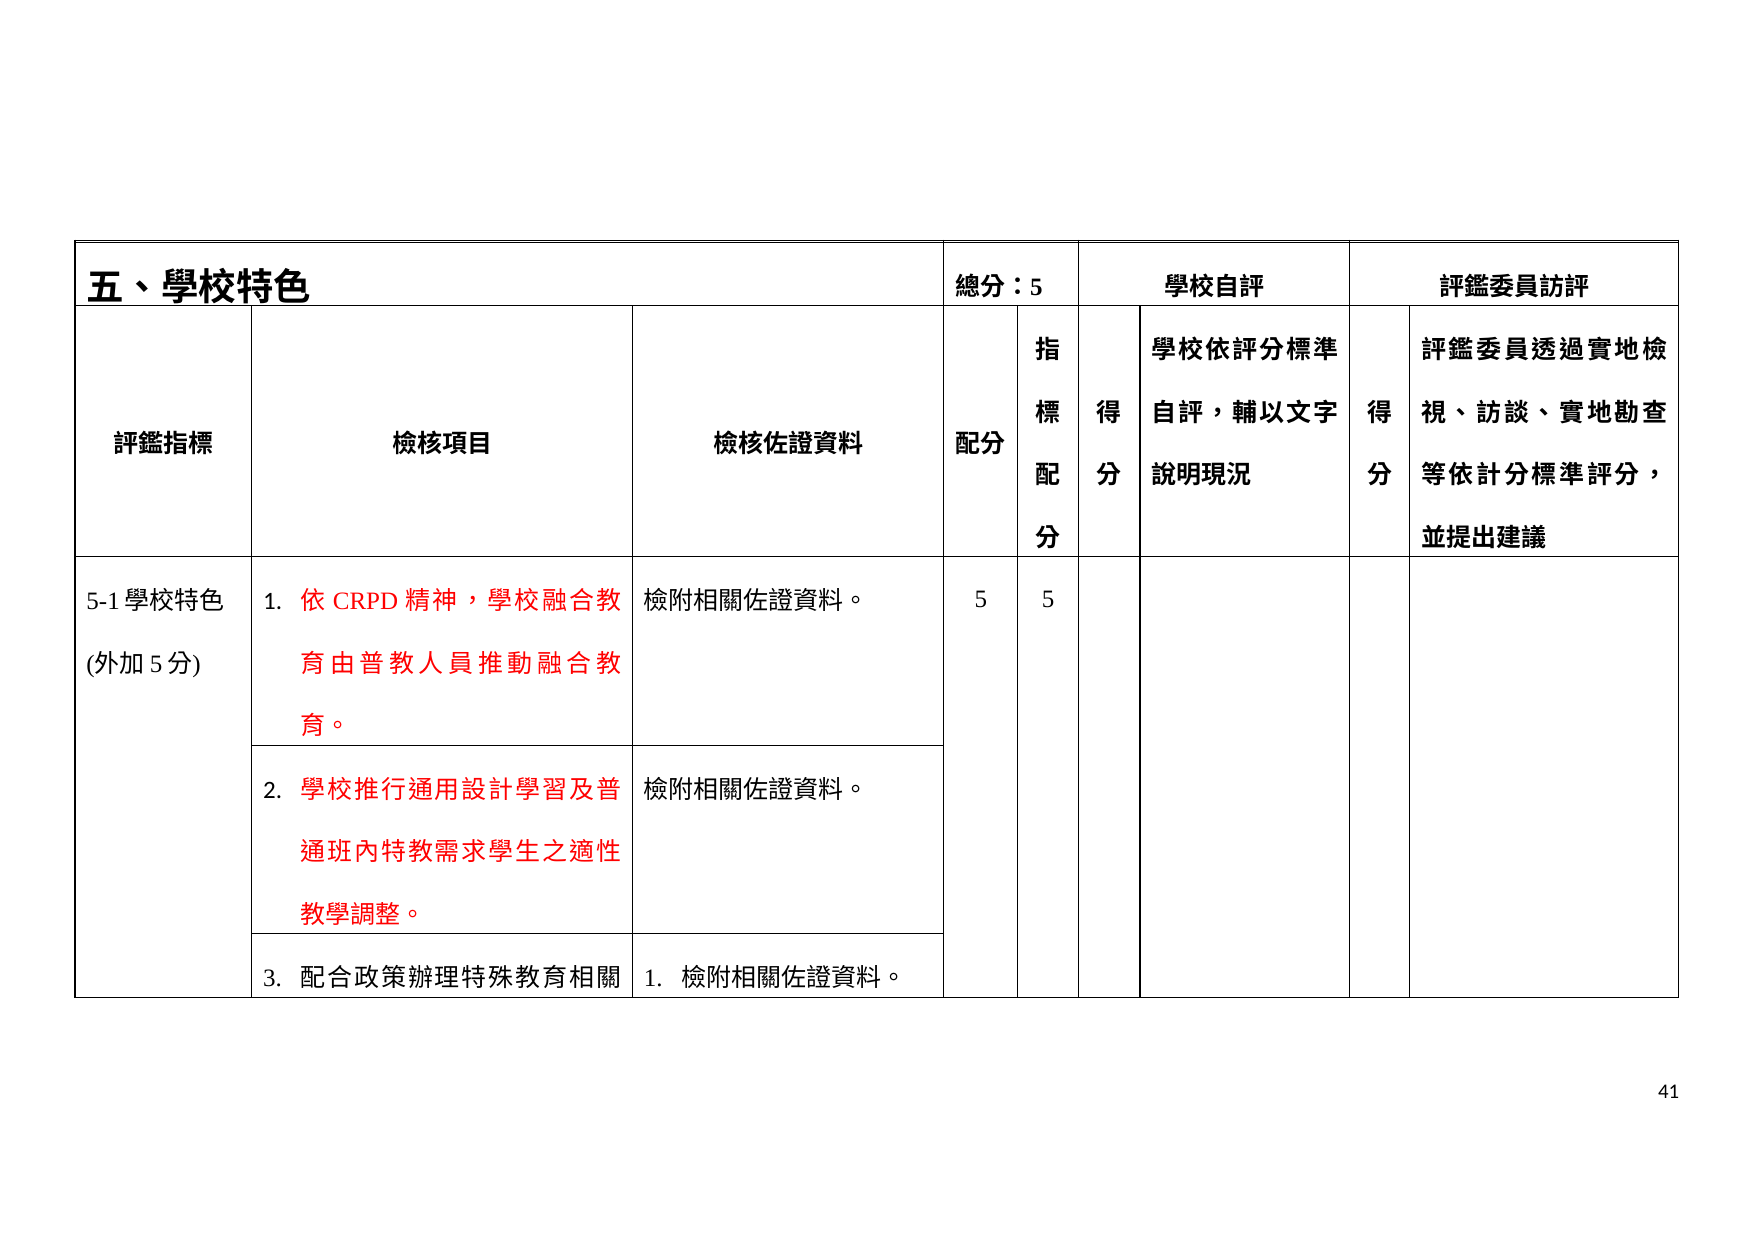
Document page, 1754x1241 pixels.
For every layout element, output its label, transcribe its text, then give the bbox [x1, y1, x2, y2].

table_cell 檢核項目 [252, 306, 632, 556]
table_cell 評鑑委員透過實地檢視、訪談、實地勘查等依計分標準評分，並提出建議 [1410, 306, 1678, 556]
table_cell 得分 [1079, 306, 1139, 556]
table_cell 配合政策辦理特殊教育相關 [252, 934, 632, 997]
table_cell [1410, 557, 1678, 997]
table_cell 依CRPD精神，學校融合教育由普教人員推動融合教育。 [252, 557, 632, 745]
table_cell 檢附相關佐證資料。 由本縣特教中心提供相關佐證資料。 [633, 934, 943, 997]
table_cell [1350, 557, 1409, 997]
table_header 學校自評 [1079, 243, 1349, 305]
table_cell 指 標 配 分 [1018, 306, 1078, 556]
table_header 總分：5 [944, 243, 1078, 305]
table_cell 得分 [1350, 306, 1409, 556]
table_cell 學校依評分標準自評，輔以文字說明現況 [1141, 306, 1349, 556]
table_cell 檢核佐證資料 [633, 306, 943, 556]
table_cell 檢附相關佐證資料。 [633, 746, 943, 933]
table_cell 5-1學校特色 (外加5分) [76, 557, 251, 997]
table_cell 評鑑指標 [76, 306, 251, 556]
table_cell [1141, 557, 1349, 997]
table_cell 5 [1018, 557, 1078, 997]
table_header 五、學校特色 [76, 243, 943, 305]
table_cell 配分 [944, 306, 1017, 556]
table_cell 學校推行通用設計學習及普通班內特教需求學生之適性教學調整。 [252, 746, 632, 933]
table_cell 5 [944, 557, 1017, 997]
table_cell 檢附相關佐證資料。 [633, 557, 943, 745]
table_header 評鑑委員訪評 [1350, 243, 1678, 305]
table_cell [1079, 557, 1139, 997]
